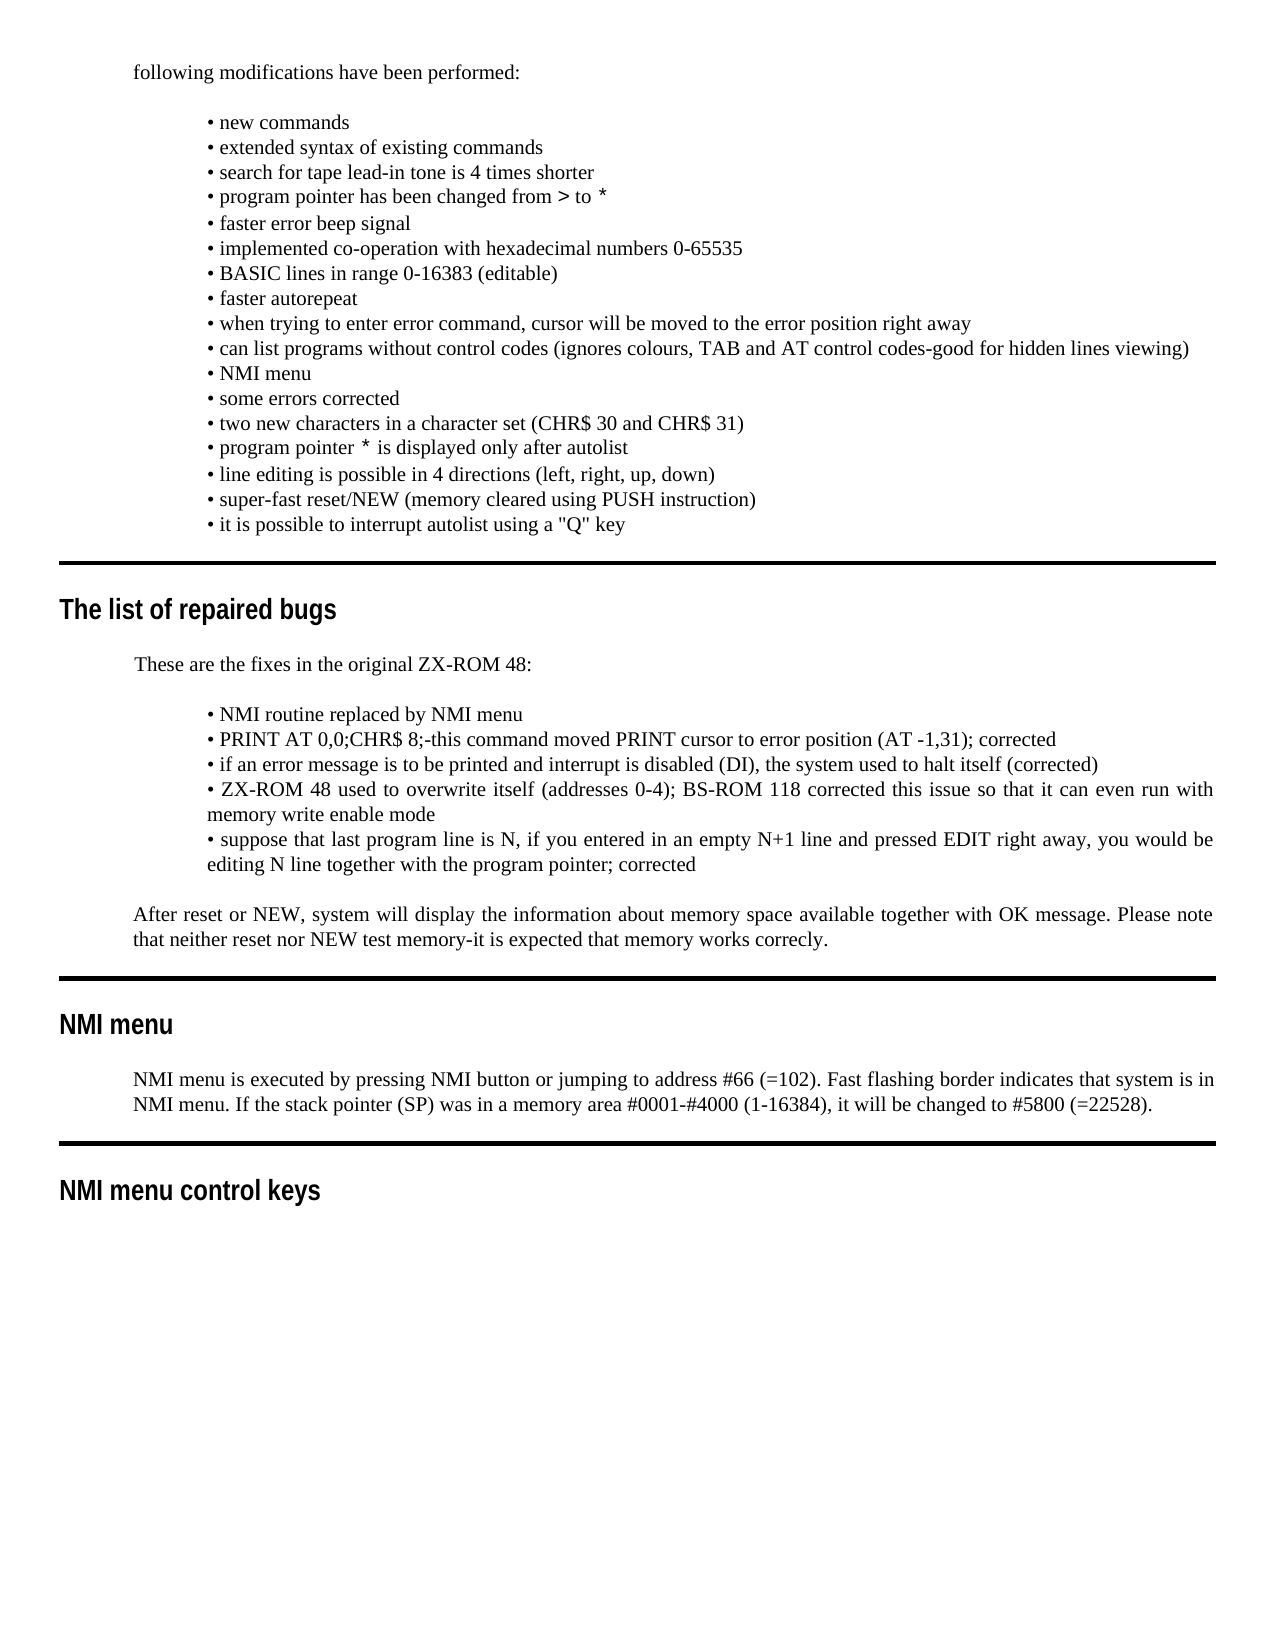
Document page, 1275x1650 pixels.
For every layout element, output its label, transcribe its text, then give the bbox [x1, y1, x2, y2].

text After reset or NEW, system will display the information about memory space available together with OK message. Please note that neither reset nor NEW test memory-it is expected that memory works correcly. [133, 901, 1216, 951]
text • suppose that last program line is N, if you entered in an empty N+1 line and pressed EDIT right away, you would be editing N line together with the program pointer; corrected [207, 826, 1216, 876]
text These are the fixes in the original ZX-ROM 48: [59, 651, 1216, 676]
text • two new characters in a character set (CHR$ 30 and CHR$ 31) [207, 410, 1216, 435]
text • NMI routine replaced by NMI menu [207, 701, 1216, 726]
text • program pointer has been changed from > to * [207, 184, 1216, 210]
text • faster error beep signal [207, 210, 1216, 235]
text • faster autorepeat [207, 285, 1216, 310]
text The list of repaired bugs [59, 592, 1216, 626]
text • it is possible to interrupt autolist using a "Q" key [207, 511, 1216, 536]
text • can list programs without control codes (ignores colours, TAB and AT control codes-good for hidden lines viewing) [207, 335, 1216, 360]
text NMI menu is executed by pressing NMI button or jumping to address #66 (=102). Fast flashing border indicates that system is in NMI menu. If the stack pointer (SP) was in a memory area #0001-#4000 (1-16384), it will be changed to #5800 (=22528). [133, 1066, 1216, 1116]
text • if an error message is to be printed and interrupt is disabled (DI), the system used to halt itself (corrected) [207, 751, 1216, 776]
text • implemented co-operation with hexadecimal numbers 0-65535 [207, 235, 1216, 260]
text • NMI menu [207, 360, 1216, 385]
text • BASIC lines in range 0-16383 (editable) [207, 260, 1216, 285]
text • program pointer * is displayed only after autolist [207, 435, 1216, 461]
text • extended syntax of existing commands [207, 134, 1216, 159]
text NMI menu [59, 1007, 1216, 1041]
text • line editing is possible in 4 directions (left, right, up, down) [207, 461, 1216, 486]
text • when trying to enter error command, cursor will be moved to the error position right away [207, 310, 1216, 335]
text • some errors corrected [207, 385, 1216, 410]
text • PRINT AT 0,0;CHR$ 8;-this command moved PRINT cursor to error position (AT -1,31); corrected [207, 726, 1216, 751]
text following modifications have been performed: [133, 59, 1216, 84]
text • ZX-ROM 48 used to overwrite itself (addresses 0-4); BS-ROM 118 corrected this issue so that it can even run with memory write enable mode [207, 776, 1216, 826]
text • search for tape lead-in tone is 4 times shorter [207, 159, 1216, 184]
text NMI menu control keys [59, 1173, 1216, 1206]
text • new commands [207, 109, 1216, 134]
text • super-fast reset/NEW (memory cleared using PUSH instruction) [207, 486, 1216, 511]
